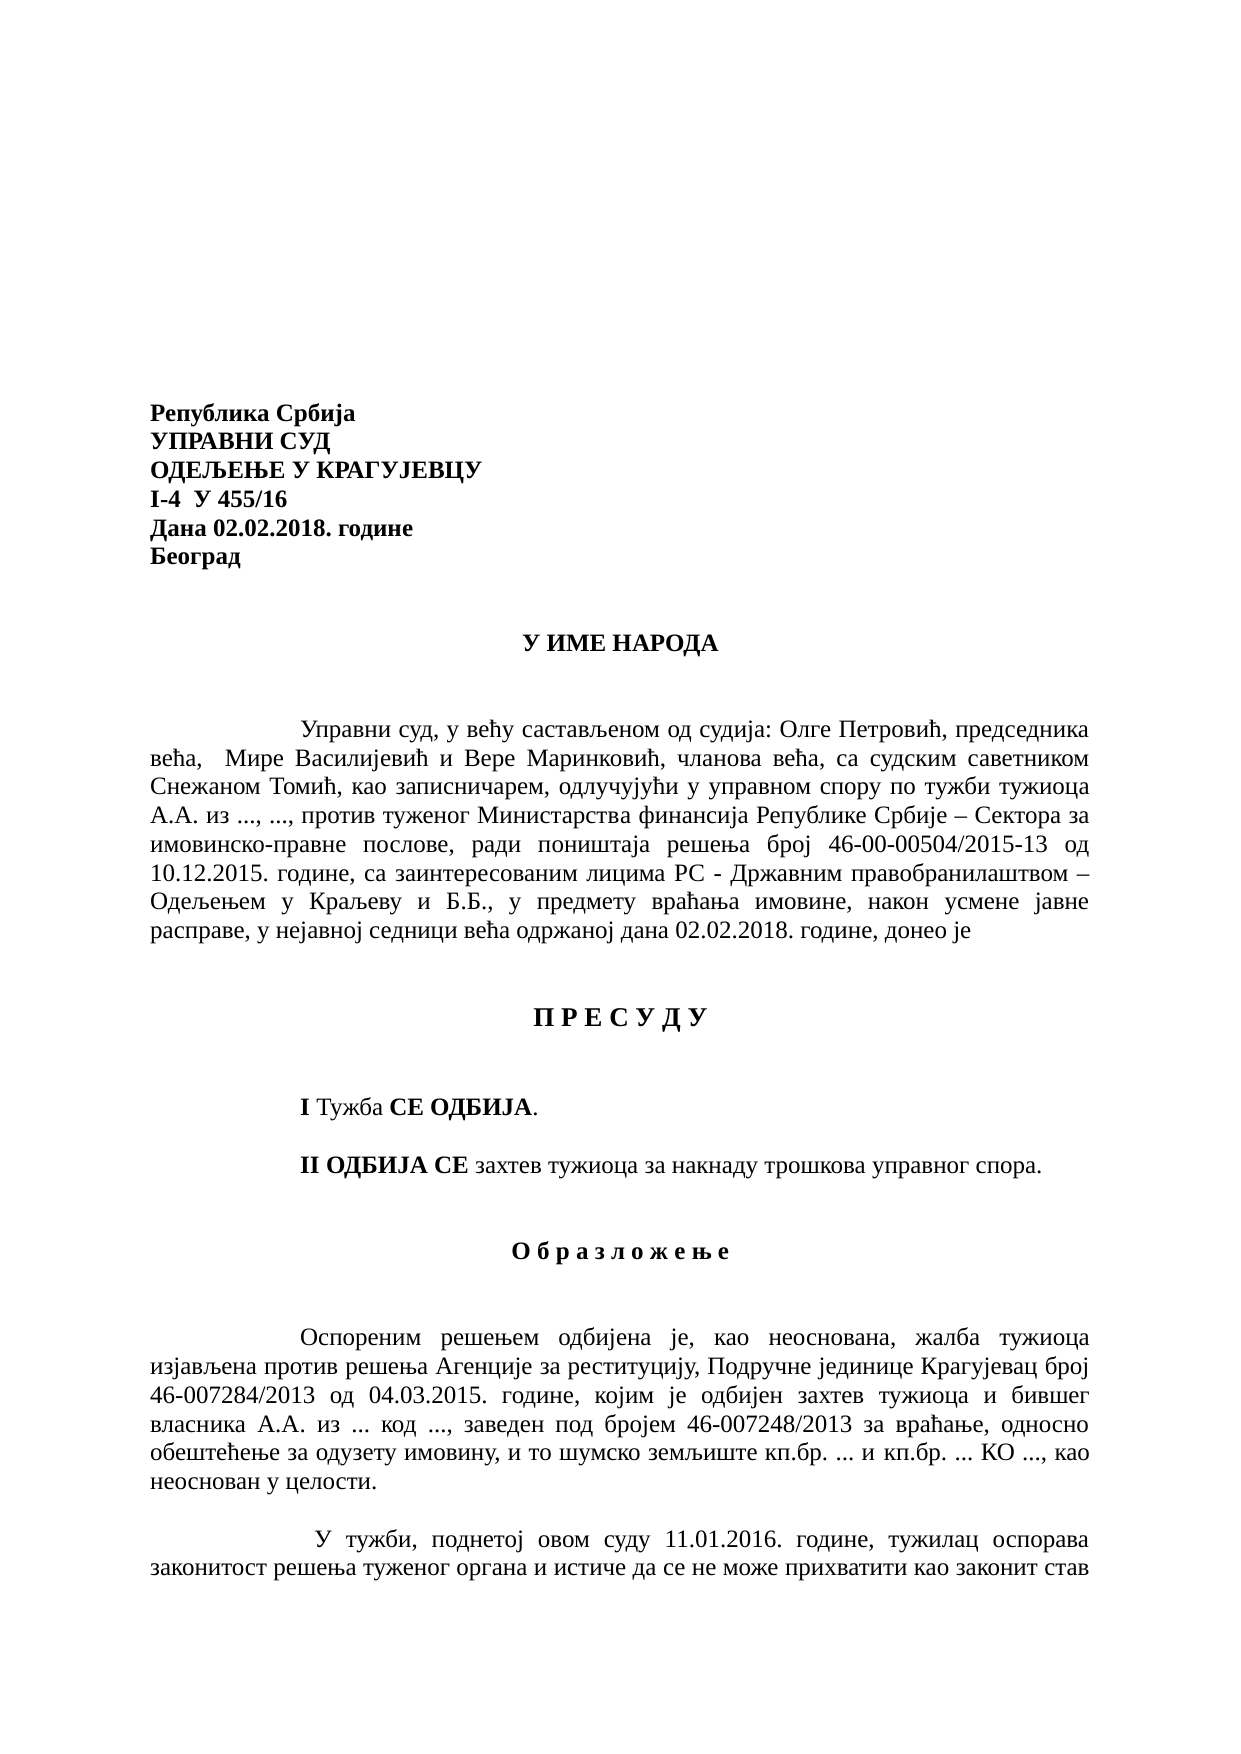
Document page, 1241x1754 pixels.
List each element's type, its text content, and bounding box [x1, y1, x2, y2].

text ОДEЉЕЊЕ У КРАГУЈЕВЦУ [150, 455, 1090, 484]
text У ИМЕ НАРОДА [150, 628, 1090, 656]
text Оспореним решењем одбијена је, као неоснована, жалба тужиоца изјављена против решења Агенције за реституцију, Подручне јединице Крагујевац број 46-007284/2013 од 04.03.2015. године, којим је одбијен захтев тужиоца и бившег власника А.А. из ... код ..., заведен под бројем 46-007248/2013 за враћање, односно обештећење за одузету имовину, и то шумско земљиште кп.бр. ... и кп.бр. ... КО ..., као неоснован у целости. [150, 1322, 1090, 1495]
text У тужби, поднетој овом суду 11.01.2016. године, тужилац оспорава законитост решења туженог органа и истиче да се не може прихватити као законит став [150, 1524, 1090, 1581]
text Београд [150, 541, 1090, 570]
text Република Србија [150, 148, 1090, 426]
text Управни суд, у већу састављеном од судија: Олге Петровић, председника већа, Мире Василијевић и Вере Маринковић, чланова већа, са судским саветником Снежаном Томић, као записничарем, одлучујући у управном спору по тужби тужиоца А.А. из ..., ..., против туженог Министарствa финансија Републике Србије – Сектора за имовинско-правне послове, ради поништаја решења број 46-00-00504/2015-13 од 10.12.2015. године, са заинтересованим лицима РС - Државним правобранилаштвом – Одељењем у Краљеву и Б.Б., у предмету враћања имовине, након усмене јавне расправе, у нејавној седници већа одржаној дана 02.02.2018. године, донео је [150, 714, 1090, 944]
text Дана 02.02.2018. године [150, 513, 1090, 541]
text I-4 У 455/16 [150, 484, 1090, 513]
text II ОДБИЈА СЕ захтев тужиоца за накнаду трошкова управног спора. [150, 1150, 1090, 1179]
text О б р а з л о ж е њ е [150, 1236, 1090, 1265]
text УПРАВНИ СУД [150, 426, 1090, 455]
text I Тужба СЕ ОДБИЈА. [150, 1092, 1090, 1121]
text П Р Е С У Д У [150, 1001, 1090, 1033]
